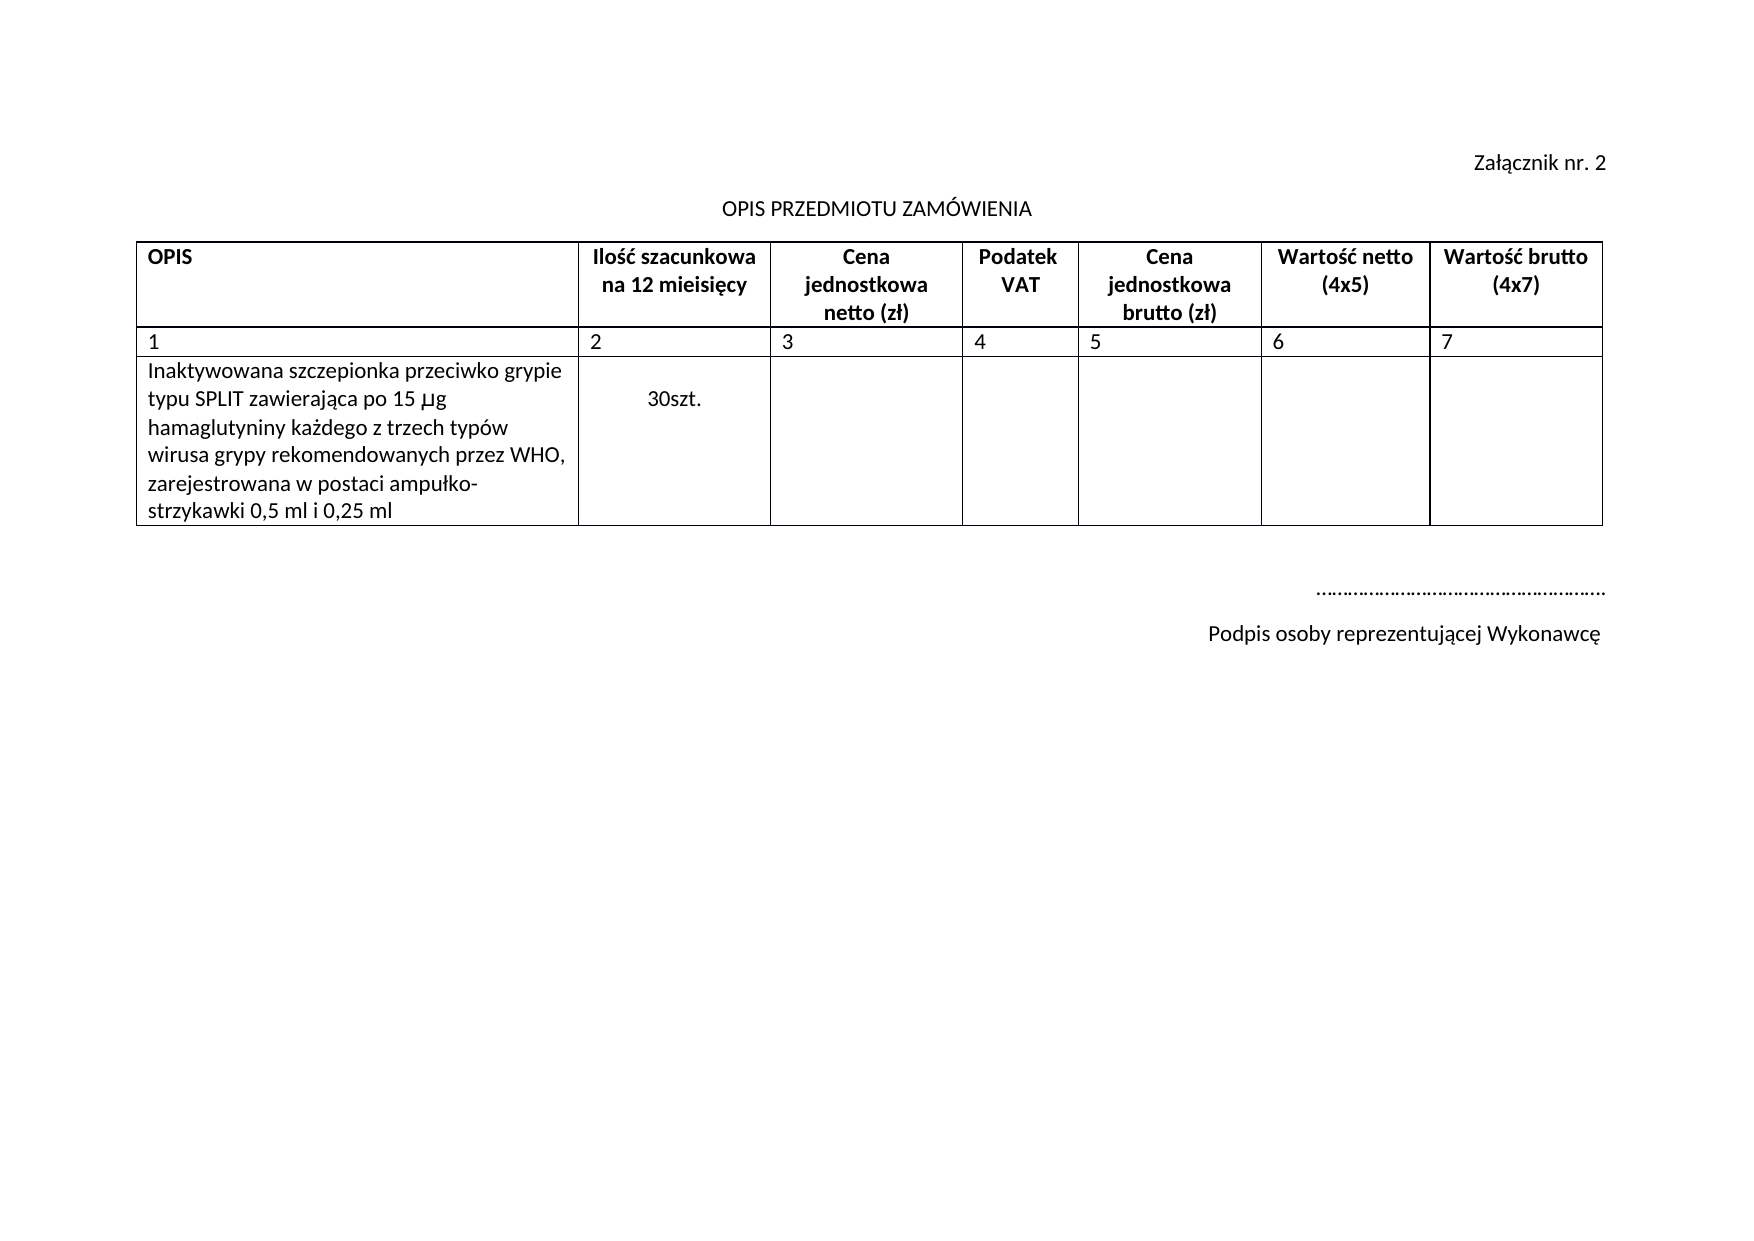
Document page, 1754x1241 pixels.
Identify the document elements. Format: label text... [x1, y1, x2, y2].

table_header Wartość netto (4x5) [1262, 243, 1429, 326]
table_cell 30szt. [579, 357, 770, 525]
text OPIS PRZEDMIOTU ZAMÓWIENIA [148, 194, 1606, 222]
table_header Cena jednostkowa brutto (zł) [1079, 243, 1261, 326]
table_header Wartość brutto (4x7) [1431, 243, 1602, 326]
table_cell 2 [579, 328, 770, 356]
table_header Ilość szacunkowa na 12 mieisięcy [579, 243, 770, 326]
table_cell [1262, 357, 1429, 525]
table_cell [771, 357, 962, 525]
table_cell 5 [1079, 328, 1261, 356]
table_cell [1431, 357, 1602, 525]
table_cell 6 [1262, 328, 1429, 356]
text Podpis osoby reprezentującej Wykonawcę [148, 619, 1606, 647]
table_cell [963, 357, 1078, 525]
table_cell 1 [137, 328, 578, 356]
table_cell 3 [771, 328, 962, 356]
text ………………………………………………. [148, 573, 1606, 601]
table_header Cena jednostkowa netto (zł) [771, 243, 962, 326]
table_header Podatek VAT [963, 243, 1078, 326]
text Załącznik nr. 2 [148, 148, 1606, 176]
table_header OPIS [137, 243, 578, 326]
table_cell 4 [963, 328, 1078, 356]
table_cell 7 [1431, 328, 1602, 356]
table_cell [1079, 357, 1261, 525]
table_cell Inaktywowana szczepionka przeciwko grypie typu SPLIT zawierająca po 15 ꙡg hamaglutyniny każdego z trzech typów wirusa grypy rekomendowanych przez WHO, zarejestrowana w postaci ampułko-strzykawki 0,5 ml i 0,25 ml [137, 357, 578, 525]
